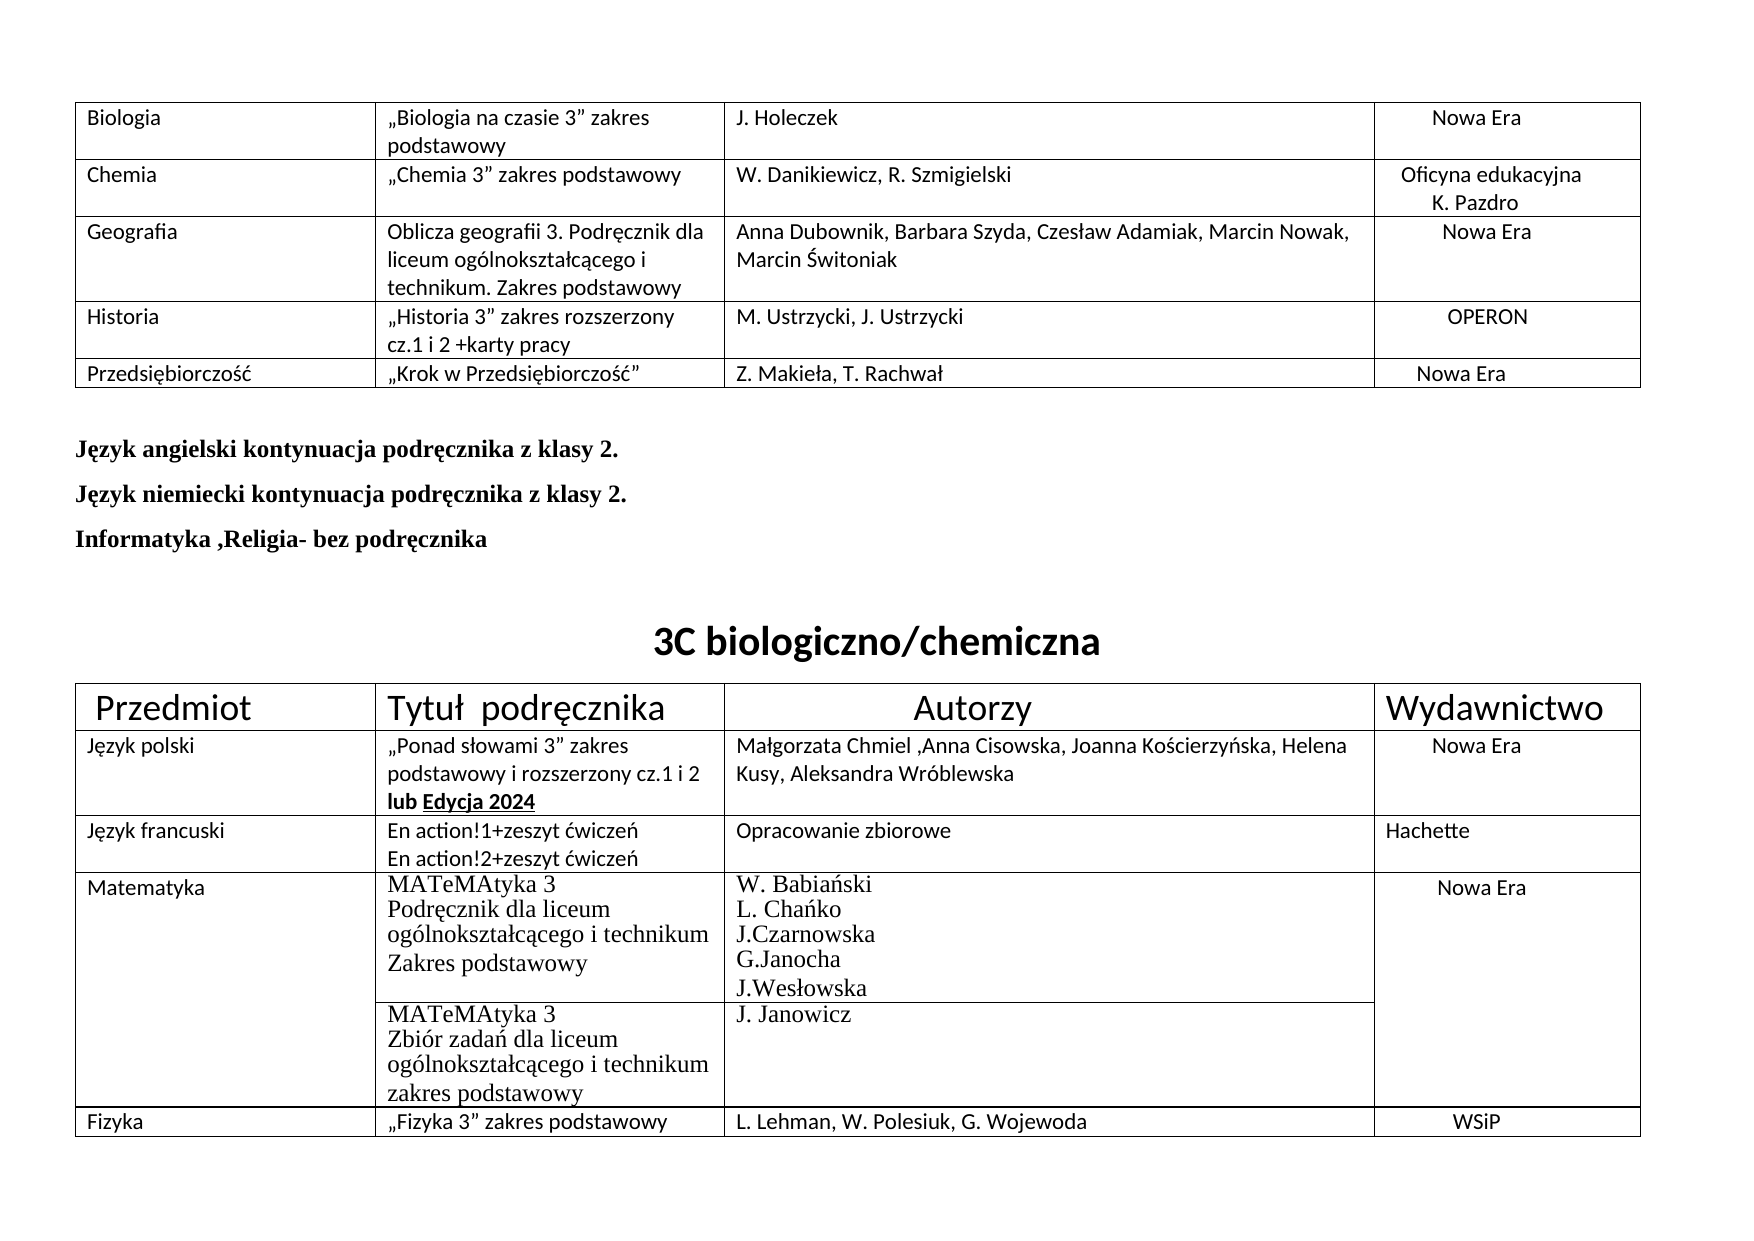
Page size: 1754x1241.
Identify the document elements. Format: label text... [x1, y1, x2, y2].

table_cell Nowa Era [1375, 873, 1640, 1106]
table_cell Nowa Era [1375, 731, 1640, 815]
table_cell Z. Makieła, T. Rachwał [725, 359, 1374, 387]
table_cell Opracowanie zbiorowe [725, 816, 1374, 872]
table_cell Matematyka [76, 873, 375, 1106]
table_cell OPERON [1375, 302, 1640, 358]
table_cell Biologia [76, 103, 375, 159]
table_cell Oblicza geografii 3. Podręcznik dla liceum ogólnokształcącego i technikum. Zakres podstawowy [376, 217, 724, 301]
table_cell Język polski [76, 731, 375, 815]
table_header Tytuł podręcznika [376, 684, 724, 730]
table_cell En action!1+zeszyt ćwiczeń En action!2+zeszyt ćwiczeń [376, 816, 724, 872]
table_header Wydawnictwo [1375, 684, 1640, 730]
table_cell Przedsiębiorczość [76, 359, 375, 387]
table_cell Nowa Era [1375, 217, 1640, 301]
table_cell Historia [76, 302, 375, 358]
table_cell WSiP [1375, 1108, 1640, 1136]
table_cell Oficyna edukacyjna K. Pazdro [1375, 160, 1640, 216]
text Język angielski kontynuacja podręcznika z klasy 2. [75, 434, 1679, 462]
table_cell L. Lehman, W. Polesiuk, G. Wojewoda [725, 1108, 1374, 1136]
table_cell „Historia 3” zakres rozszerzony cz.1 i 2 +karty pracy [376, 302, 724, 358]
table_cell Anna Dubownik, Barbara Szyda, Czesław Adamiak, Marcin Nowak, Marcin Świtoniak [725, 217, 1374, 301]
table_cell „Krok w Przedsiębiorczość” [376, 359, 724, 387]
text Język niemiecki kontynuacja podręcznika z klasy 2. [75, 479, 1679, 508]
table_cell J. Holeczek [725, 103, 1374, 159]
table_cell J. Janowicz [725, 1003, 1374, 1106]
table_cell Chemia [76, 160, 375, 216]
table_cell „Fizyka 3” zakres podstawowy [376, 1108, 724, 1136]
table_cell M. Ustrzycki, J. Ustrzycki [725, 302, 1374, 358]
table_header Autorzy [725, 684, 1374, 730]
table_cell Geografia [76, 217, 375, 301]
table_header Przedmiot [76, 684, 375, 730]
table_cell MATeMAtyka 3 Podręcznik dla liceum ogólnokształcącego i technikum Zakres podstawowy [376, 873, 724, 1002]
table_cell Hachette [1375, 816, 1640, 872]
text Informatyka ,Religia- bez podręcznika [75, 524, 1679, 553]
table_cell Nowa Era [1375, 359, 1640, 387]
table_cell „Ponad słowami 3” zakres podstawowy i rozszerzony cz.1 i 2 lub Edycja 2024 [376, 731, 724, 815]
text 3C biologiczno/chemiczna [75, 615, 1679, 666]
table_cell W. Danikiewicz, R. Szmigielski [725, 160, 1374, 216]
table_cell „Biologia na czasie 3” zakres podstawowy [376, 103, 724, 159]
table_cell W. Babiański L. Chańko J.Czarnowska G.Janocha J.Wesłowska [725, 873, 1374, 1002]
table_cell Język francuski [76, 816, 375, 872]
table_cell Małgorzata Chmiel ,Anna Cisowska, Joanna Kościerzyńska, Helena Kusy, Aleksandra Wróblewska [725, 731, 1374, 815]
table_cell Fizyka [76, 1108, 375, 1136]
table_cell Nowa Era [1375, 103, 1640, 159]
table_cell MATeMAtyka 3 Zbiór zadań dla liceum ogólnokształcącego i technikum zakres podstawowy [376, 1003, 724, 1106]
table_cell „Chemia 3” zakres podstawowy [376, 160, 724, 216]
